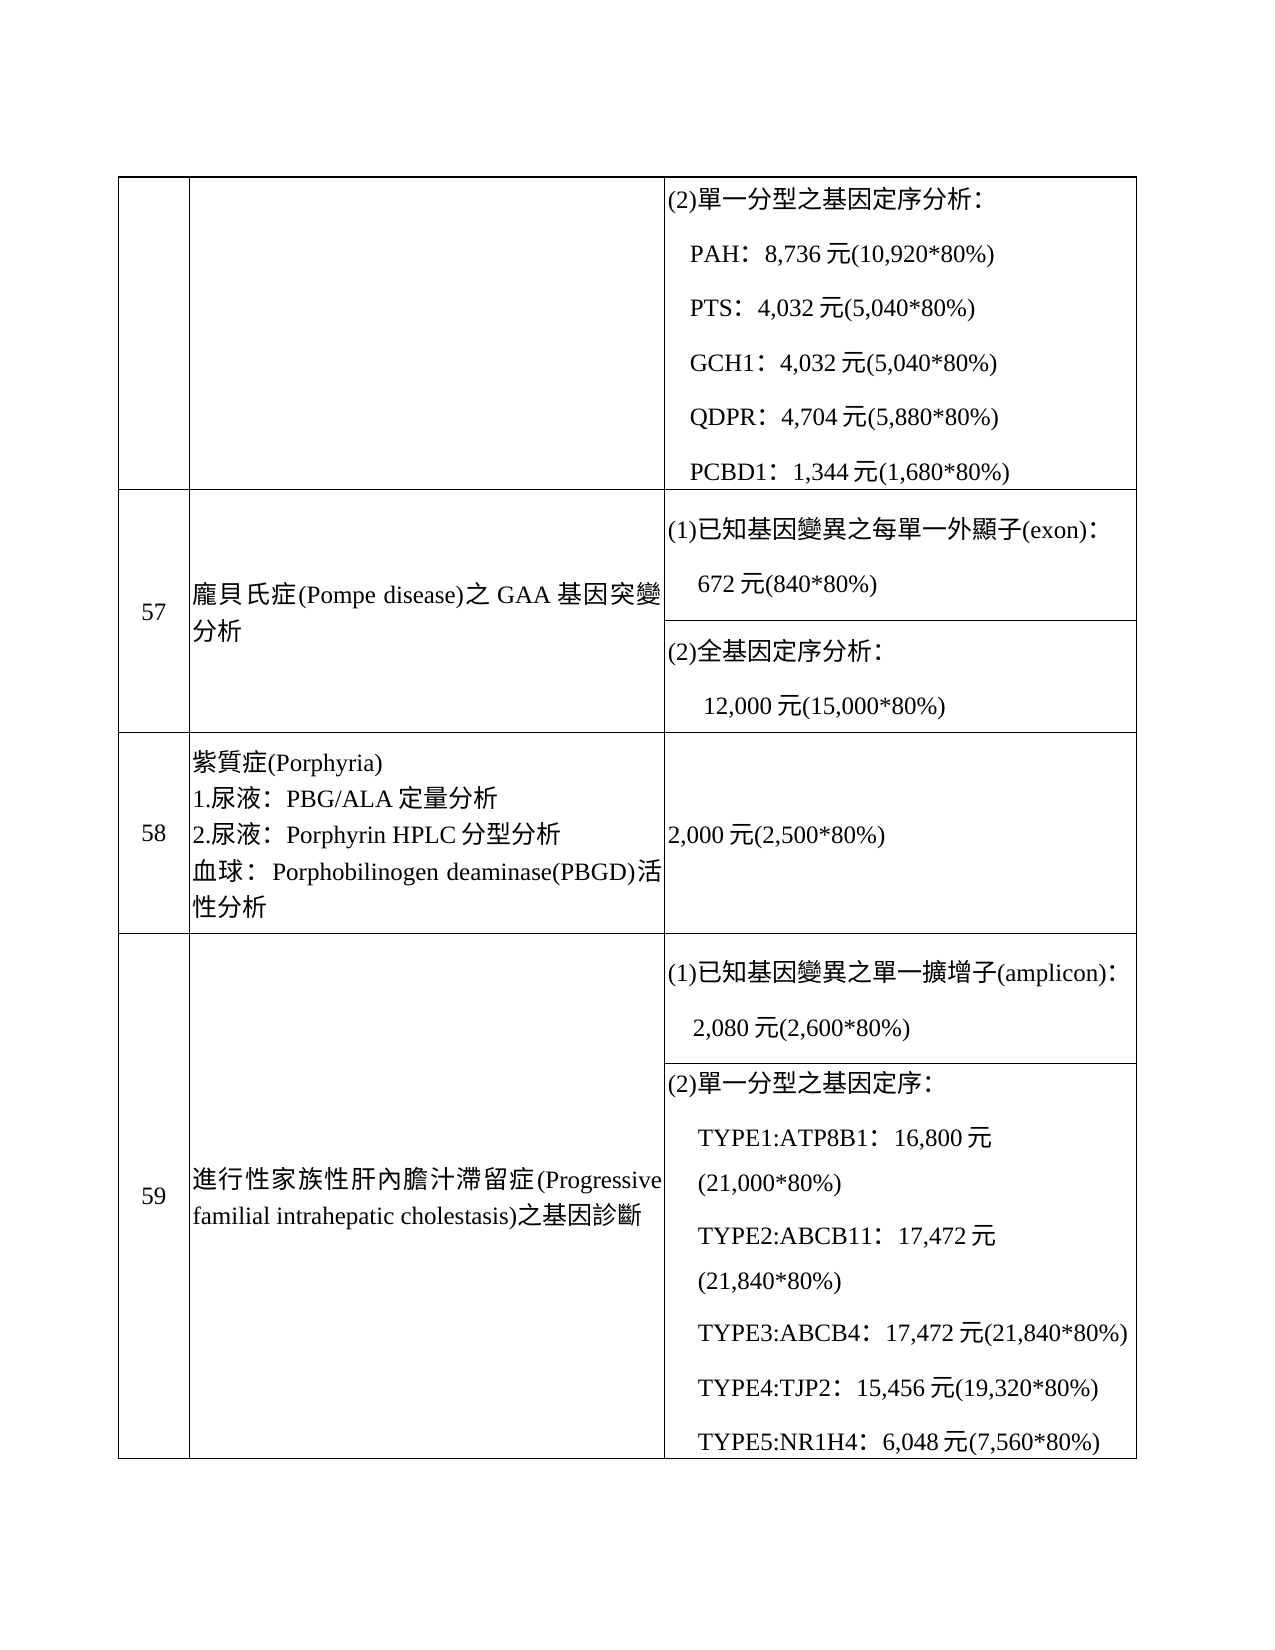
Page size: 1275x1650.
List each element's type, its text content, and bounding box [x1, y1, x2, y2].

table_cell (2)全基因定序分析： 12,000元(15,000*80%) [665, 621, 1136, 732]
table_cell 龐貝氏症(Pompe disease)之GAA基因突變分析 [190, 490, 664, 732]
table_cell 57 [119, 490, 189, 732]
table_cell 59 [119, 934, 189, 1458]
table_cell 2,000元(2,500*80%) [665, 733, 1136, 932]
table_cell 進行性家族性肝內膽汁滯留症(Progressive familial intrahepatic cholestasis)之基因診斷 [190, 934, 664, 1458]
table_cell 58 [119, 733, 189, 932]
table_cell (2)單一分型之基因定序： TYPE1:ATP8B1：16,800元(21,000*80%) TYPE2:ABCB11：17,472元(21,840*80%) TYPE3:ABCB4：17,472元(21,840*80%) TYPE4:TJP2：15,456元(19,320*80%) TYPE5:NR1H4：6,048元(7,560*80%) [665, 1064, 1136, 1458]
table_cell 紫質症(Porphyria) 1.尿液：PBG/ALA定量分析 2.尿液：Porphyrin HPLC分型分析 血球：Porphobilinogen deaminase(PBGD)活性分析 [190, 733, 664, 932]
table_cell (2)單一分型之基因定序分析： PAH：8,736元(10,920*80%) PTS：4,032元(5,040*80%) GCH1：4,032元(5,040*80%) QDPR：4,704元(5,880*80%) PCBD1：1,344元(1,680*80%) [665, 178, 1136, 489]
table_cell (1)已知基因變異之每單一外顯子(exon)： 672元(840*80%) [665, 490, 1136, 620]
table_cell [190, 178, 664, 489]
table_cell (1)已知基因變異之單一擴增子(amplicon)： 2,080元(2,600*80%) [665, 934, 1136, 1062]
table_cell [119, 178, 189, 489]
